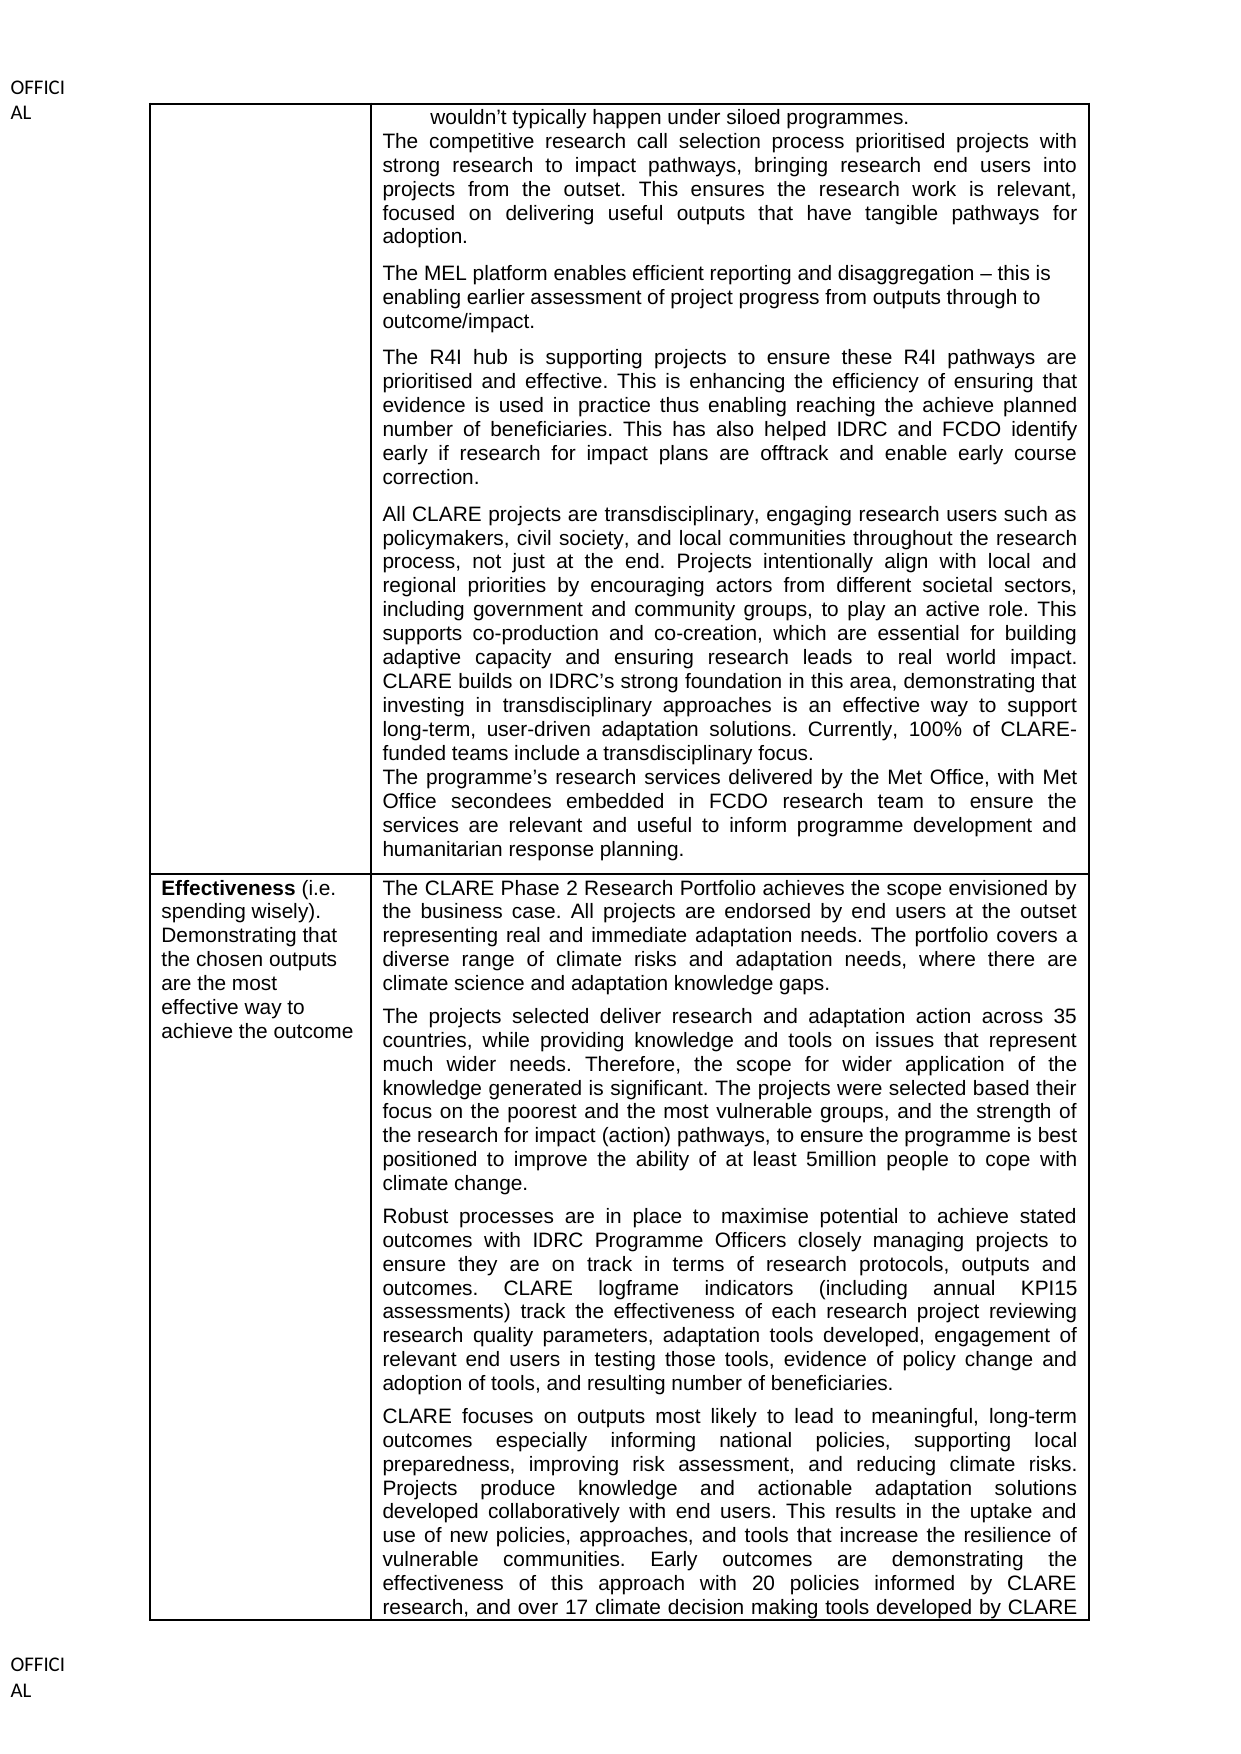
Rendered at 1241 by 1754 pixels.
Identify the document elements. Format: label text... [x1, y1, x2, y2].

table_cell The CLARE Phase 2 Research Portfolio achieves the scope envisioned by the business case. All projects are endorsed by end users at the outset representing real and immediate adaptation needs. The portfolio covers a diverse range of climate risks and adaptation needs, where there are climate science and adaptation knowledge gaps. The projects selected deliver research and adaptation action across 35 countries, while providing knowledge and tools on issues that represent much wider needs. Therefore, the scope for wider application of the knowledge generated is significant. The projects were selected based their focus on the poorest and the most vulnerable groups, and the strength of the research for impact (action) pathways, to ensure the programme is best positioned to improve the ability of at least 5million people to cope with climate change. Robust processes are in place to maximise potential to achieve stated outcomes with IDRC Programme Officers closely managing projects to ensure they are on track in terms of research protocols, outputs and outcomes. CLARE logframe indicators (including annual KPI15 assessments) track the effectiveness of each research project reviewing research quality parameters, adaptation tools developed, engagement of relevant end users in testing those tools, evidence of policy change and adoption of tools, and resulting number of beneficiaries. CLARE focuses on outputs most likely to lead to meaningful, long-term outcomes especially informing national policies, supporting local preparedness, improving risk assessment, and reducing climate risks. Projects produce knowledge and actionable adaptation solutions developed collaboratively with end users. This results in the uptake and use of new policies, approaches, and tools that increase the resilience of vulnerable communities. Early outcomes are demonstrating the effectiveness of this approach with 20 policies informed by CLARE research, and over 17 climate decision making tools developed by CLARE [372, 875, 1088, 1619]
table_cell [151, 105, 370, 873]
table_cell Effectiveness (i.e. spending wisely). Demonstrating that the chosen outputs are the most effective way to achieve the outcome [151, 875, 370, 1619]
table_cell wouldn’t typically happen under siloed programmes. The competitive research call selection process prioritised projects with strong research to impact pathways, bringing research end users into projects from the outset. This ensures the research work is relevant, focused on delivering useful outputs that have tangible pathways for adoption. The MEL platform enables efficient reporting and disaggregation – this is enabling earlier assessment of project progress from outputs through to outcome/impact. The R4I hub is supporting projects to ensure these R4I pathways are prioritised and effective. This is enhancing the efficiency of ensuring that evidence is used in practice thus enabling reaching the achieve planned number of beneficiaries. This has also helped IDRC and FCDO identify early if research for impact plans are offtrack and enable early course correction. All CLARE projects are transdisciplinary, engaging research users such as policymakers, civil society, and local communities throughout the research process, not just at the end. Projects intentionally align with local and regional priorities by encouraging actors from different societal sectors, including government and community groups, to play an active role. This supports co-production and co-creation, which are essential for building adaptive capacity and ensuring research leads to real world impact. CLARE builds on IDRC’s strong foundation in this area, demonstrating that investing in transdisciplinary approaches is an effective way to support long-term, user-driven adaptation solutions. Currently, 100% of CLARE-funded teams include a transdisciplinary focus. The programme’s research services delivered by the Met Office, with Met Office secondees embedded in FCDO research team to ensure the services are relevant and useful to inform programme development and humanitarian response planning. [372, 105, 1088, 873]
